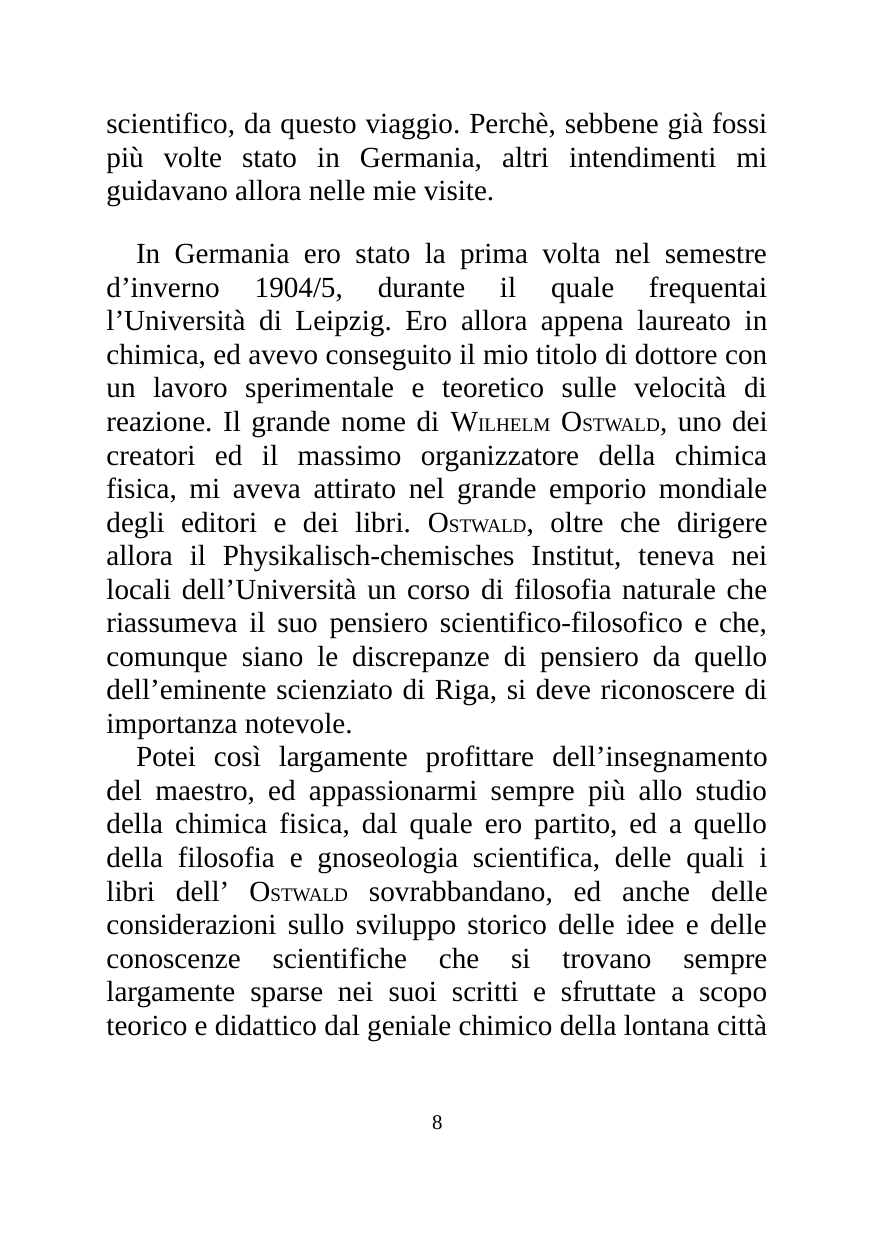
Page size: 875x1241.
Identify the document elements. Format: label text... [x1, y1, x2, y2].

text Potei così largamente profittare dell’insegnamento del maestro, ed appassionarmi sempre più allo studio della chimica fisica, dal quale ero partito, ed a quello della filosofia e gnoseologia scientifica, delle quali i libri dell’ Ostwald sovrabbandano, ed anche delle considerazioni sullo sviluppo storico delle idee e delle conoscenze scientifiche che si trovano sempre largamente sparse nei suoi scritti e sfruttate a scopo teorico e didattico dal geniale chimico della lontana città del Baltico. Ma il beneficio maggiore che per il seguito del mio sviluppo intellettuale ebbi in quel periodo della mia vita in Leipzig, fu la conoscenza più approfondita e completa dell’opera e del pensiero di Ernst Mach, che, posso dire, è stata decisiva per l’indirizzo dei miei studi. [106, 739, 768, 1041]
text scientifico, da questo viaggio. Perchè, sebbene già fossi più volte stato in Germania, altri intendimenti mi guidavano allora nelle mie visite. [106, 106, 768, 207]
text In Germania ero stato la prima volta nel semestre d’inverno 1904/5, durante il quale frequentai l’Università di Leipzig. Ero allora appena laureato in chimica, ed avevo conseguito il mio titolo di dottore con un lavoro sperimentale e teoretico sulle velocità di reazione. Il grande nome di Wilhelm Ostwald, uno dei creatori ed il massimo organizzatore della chimica fisica, mi aveva attirato nel grande emporio mondiale degli editori e dei libri. Ostwald, oltre che dirigere allora il Physikalisch-chemisches Institut, teneva nei locali dell’Università un corso di filosofia naturale che riassumeva il suo pensiero scientifico-filosofico e che, comunque siano le discrepanze di pensiero da quello dell’eminente scienziato di Riga, si deve riconoscere di importanza notevole. [106, 236, 768, 739]
